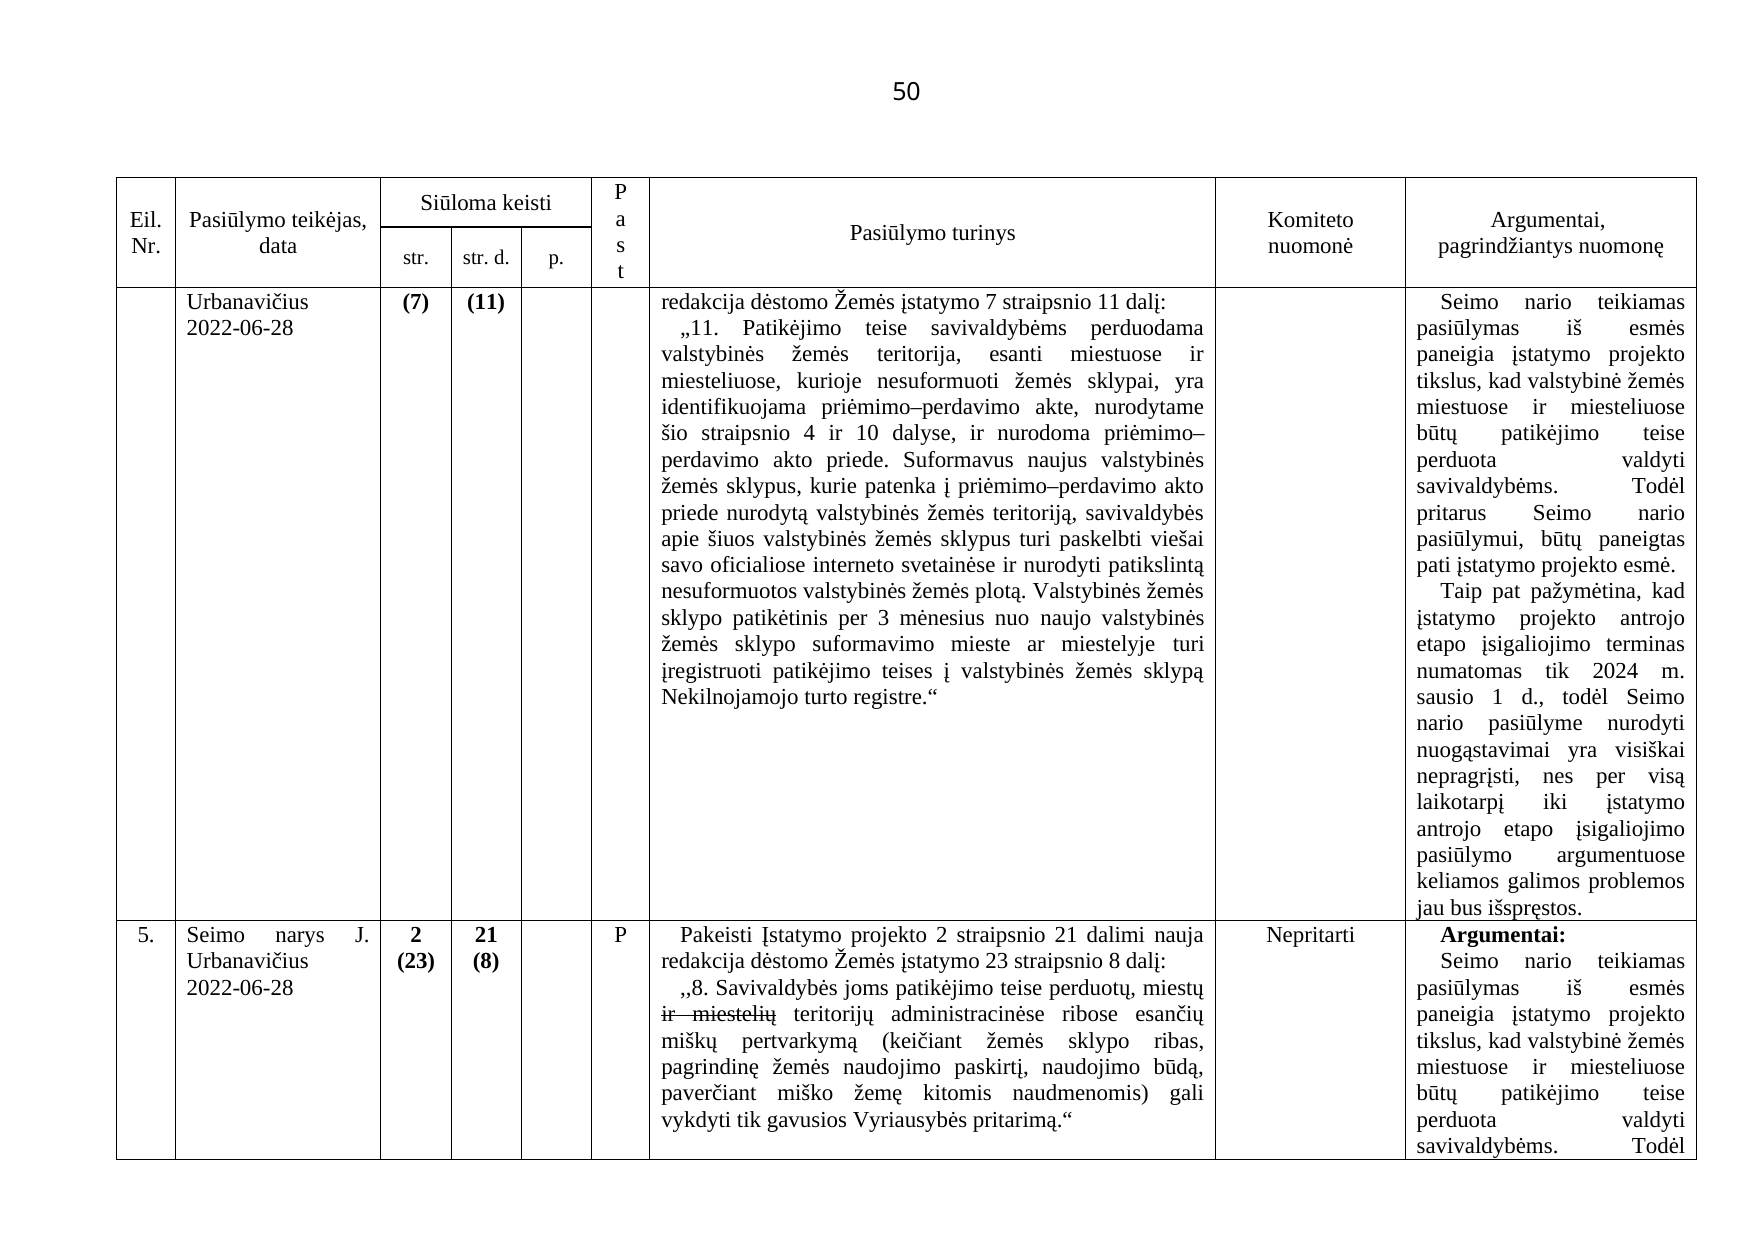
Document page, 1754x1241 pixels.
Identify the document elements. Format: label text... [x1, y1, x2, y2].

table_cell Argumentai: Seimo nario teikiamas pasiūlymas iš esmės paneigia įstatymo projekto tikslus, kad valstybinė žemės miestuose ir miesteliuose būtų patikėjimo teise perduota valdyti savivaldybėms. Todėl [1406, 921, 1696, 1158]
table_cell Seimo narys J. Urbanavičius 2022-06-28 [176, 921, 380, 1158]
table_cell (7) [381, 288, 451, 920]
table_header Pasiūlymo teikėjas, data [176, 178, 380, 287]
table_cell [1216, 288, 1405, 920]
table_header Komiteto nuomonė [1216, 178, 1405, 287]
table_cell (11) [452, 288, 521, 920]
table_cell Nepritarti [1216, 921, 1405, 1158]
table_header Eil. Nr. [117, 178, 175, 287]
table_cell 2 (23) [381, 921, 451, 1158]
table_cell Urbanavičius 2022-06-28 [176, 288, 380, 920]
table_cell str. d. [452, 228, 521, 287]
table_header Argumentai, pagrindžiantys nuomonę [1406, 178, 1696, 287]
table_cell [522, 288, 591, 920]
table_cell [117, 288, 175, 920]
table_header Siūloma keisti [381, 178, 591, 226]
table_header Pastabos [592, 178, 649, 287]
table_cell str. [381, 228, 451, 287]
table_cell p. [522, 228, 591, 287]
table_cell P [592, 921, 649, 1158]
table_cell 5. [117, 921, 175, 1158]
table_cell redakcija dėstomo Žemės įstatymo 7 straipsnio 11 dalį: „11. Patikėjimo teise savivaldybėms perduodama valstybinės žemės teritorija, esanti miestuose ir miesteliuose, kurioje nesuformuoti žemės sklypai, yra identifikuojama priėmimo–perdavimo akte, nurodytame šio straipsnio 4 ir 10 dalyse, ir nurodoma priėmimo–perdavimo akto priede. Suformavus naujus valstybinės žemės sklypus, kurie patenka į priėmimo–perdavimo akto priede nurodytą valstybinės žemės teritoriją, savivaldybės apie šiuos valstybinės žemės sklypus turi paskelbti viešai savo oficialiose interneto svetainėse ir nurodyti patikslintą nesuformuotos valstybinės žemės plotą. Valstybinės žemės sklypo patikėtinis per 3 mėnesius nuo naujo valstybinės žemės sklypo suformavimo mieste ar miestelyje turi įregistruoti patikėjimo teises į valstybinės žemės sklypą Nekilnojamojo turto registre.“ [650, 288, 1215, 920]
table_cell Seimo nario teikiamas pasiūlymas iš esmės paneigia įstatymo projekto tikslus, kad valstybinė žemės miestuose ir miesteliuose būtų patikėjimo teise perduota valdyti savivaldybėms. Todėl pritarus Seimo nario pasiūlymui, būtų paneigtas pati įstatymo projekto esmė. Taip pat pažymėtina, kad įstatymo projekto antrojo etapo įsigaliojimo terminas numatomas tik 2024 m. sausio 1 d., todėl Seimo nario pasiūlyme nurodyti nuogąstavimai yra visiškai nepragrįsti, nes per visą laikotarpį iki įstatymo antrojo etapo įsigaliojimo pasiūlymo argumentuose keliamos galimos problemos jau bus išspręstos. [1406, 288, 1696, 920]
table_header Pasiūlymo turinys [650, 178, 1215, 287]
table_cell [522, 921, 591, 1158]
table_cell Pakeisti Įstatymo projekto 2 straipsnio 21 dalimi nauja redakcija dėstomo Žemės įstatymo 23 straipsnio 8 dalį: ,,8. Savivaldybės joms patikėjimo teise perduotų, miestų ir miestelių teritorijų administracinėse ribose esančių miškų pertvarkymą (keičiant žemės sklypo ribas, pagrindinę žemės naudojimo paskirtį, naudojimo būdą, paverčiant miško žemę kitomis naudmenomis) gali vykdyti tik gavusios Vyriausybės pritarimą.“ [650, 921, 1215, 1158]
table_cell P [592, 288, 649, 920]
table_cell 21 (8) [452, 921, 521, 1158]
